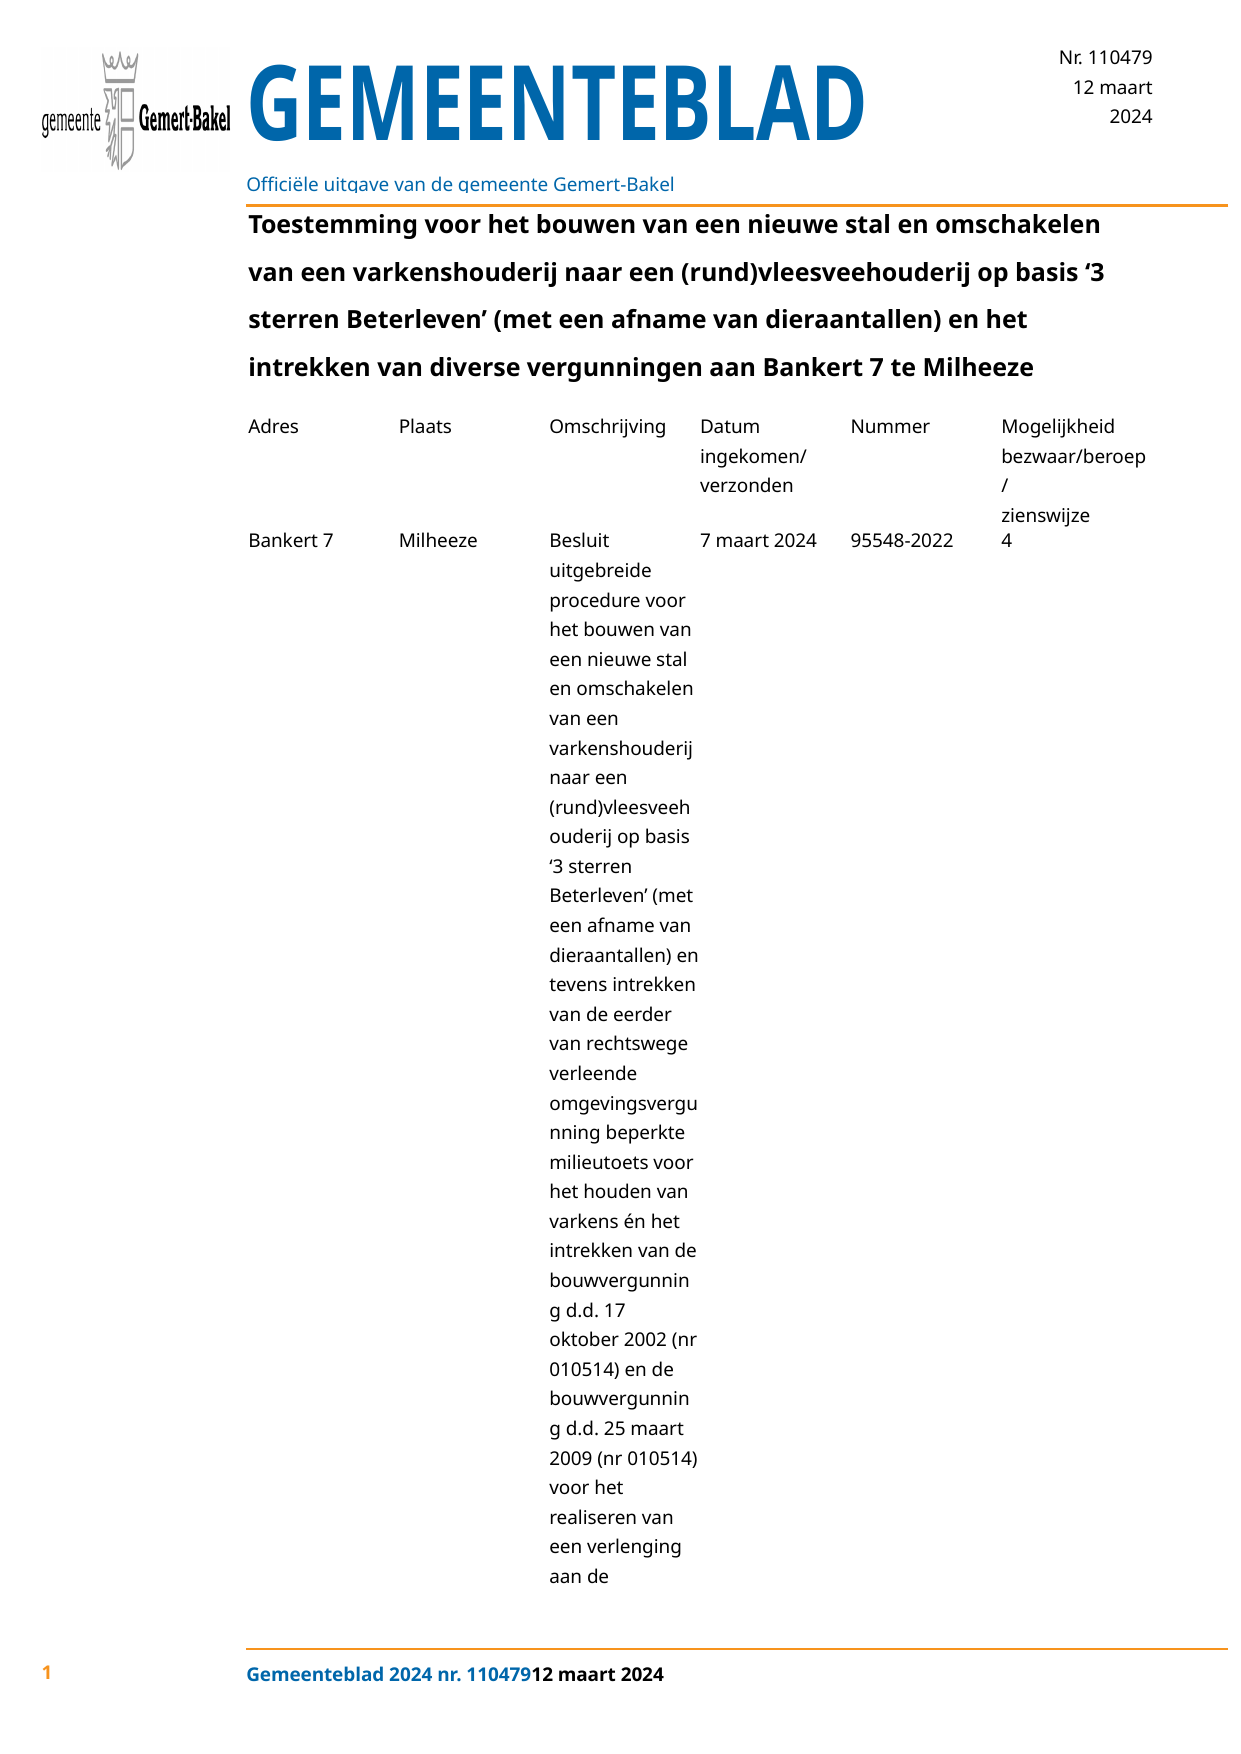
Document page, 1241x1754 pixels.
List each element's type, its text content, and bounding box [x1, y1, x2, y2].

table_header Plaats [399, 413, 549, 528]
picture [41, 47, 231, 172]
table_cell 7 maart 2024 [700, 528, 850, 1589]
table_header Datum ingekomen/ verzonden [700, 413, 850, 528]
table_cell Milheeze [399, 528, 549, 1589]
table_header Adres [248, 413, 398, 528]
table_cell 4 [1001, 528, 1152, 1589]
table_cell Bankert 7 [248, 528, 398, 1589]
text Toestemming voor het bouwen van een nieuwe stal en omschakelen van een varkenshouderij naar een (rund)vleesveehouderij op basis ‘3 sterren Beterleven’ (met een afname van dieraantallen) en het intrekken van diverse vergunningen aan Bankert 7 te Milheeze [248, 207, 1152, 384]
table_header Nummer [850, 413, 1001, 528]
table_header Omschrijving [549, 413, 700, 528]
table_cell Besluit uitgebreide procedure voor het bouwen van een nieuwe stal en omschakelen van een varkenshouderij naar een (rund)vleesveehouderij op basis ‘3 sterren Beterleven’ (met een afname van dieraantallen) en tevens intrekken van de eerder van rechtswege verleende omgevingsvergunning beperkte milieutoets voor het houden van varkens én het intrekken van de bouwvergunning d.d. 17 oktober 2002 (nr 010514) en de bouwvergunning d.d. 25 maart 2009 (nr 010514) voor het realiseren van een verlenging aan de [549, 528, 700, 1589]
table_cell 95548-2022 [850, 528, 1001, 1589]
table_header Mogelijkheid bezwaar/beroep/ zienswijze [1001, 413, 1152, 528]
